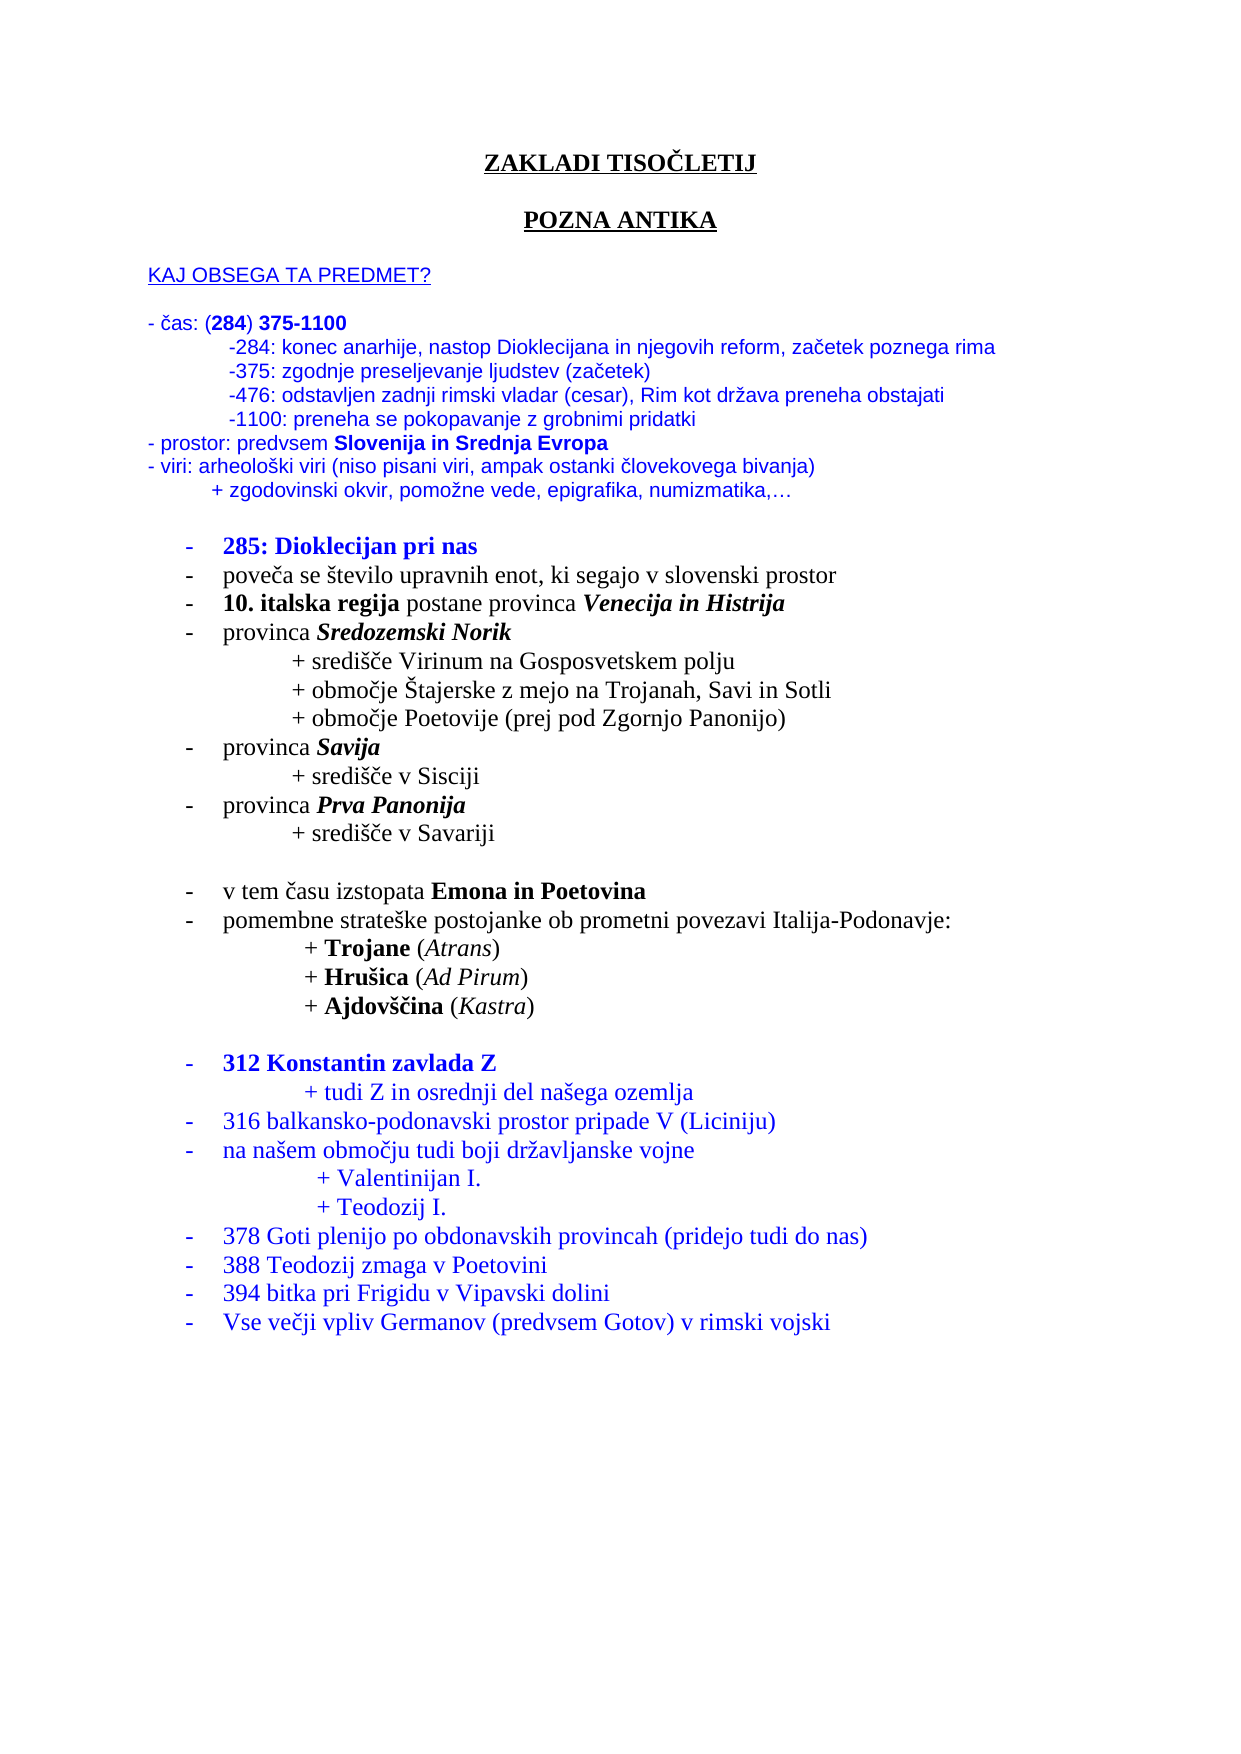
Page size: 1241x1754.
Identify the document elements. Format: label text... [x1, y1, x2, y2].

list v tem času izstopata Emona in Poetovina [185, 876, 1093, 905]
text + Trojane (Atrans) [185, 933, 1093, 962]
text + Teodozij I. [185, 1192, 1093, 1221]
text -1100: preneha se pokopavanje z grobnimi pridatki [148, 406, 1093, 430]
list na našem območju tudi boji državljanske vojne [185, 1135, 1093, 1163]
text - viri: arheološki viri (niso pisani viri, ampak ostanki človekovega bivanja) [148, 454, 1093, 478]
list provinca Savija [185, 732, 1093, 761]
text -284: konec anarhije, nastop Dioklecijana in njegovih reform, začetek poznega rima [148, 334, 1093, 358]
text + Valentinijan I. [185, 1163, 1093, 1192]
text - čas: (284) 375-1100 [148, 311, 1093, 334]
text + Hrušica (Ad Pirum) [185, 962, 1093, 991]
list 316 balkansko-podonavski prostor pripade V (Liciniju) [185, 1106, 1093, 1135]
text + središče Virinum na Gosposvetskem polju [185, 646, 1093, 675]
text POZNA ANTIKA [148, 205, 1093, 234]
text + središče v Sisciji [185, 761, 1093, 790]
list 388 Teodozij zmaga v Poetovini [185, 1250, 1093, 1278]
text KAJ OBSEGA TA PREDMET? [148, 263, 1093, 287]
list 394 bitka pri Frigidu v Vipavski dolini [185, 1278, 1093, 1307]
list provinca Prva Panonija [185, 790, 1093, 818]
list 378 Goti plenijo po obdonavskih provincah (pridejo tudi do nas) [185, 1221, 1093, 1250]
list poveča se število upravnih enot, ki segajo v slovenski prostor [185, 560, 1093, 588]
list 285: Dioklecijan pri nas [185, 531, 1093, 560]
list provinca Sredozemski Norik [185, 617, 1093, 646]
text + tudi Z in osrednji del našega ozemlja [185, 1077, 1093, 1106]
text + območje Štajerske z mejo na Trojanah, Savi in Sotli [185, 675, 1093, 703]
text + središče v Savariji [185, 818, 1093, 847]
text ZAKLADI TISOČLETIJ [148, 148, 1093, 176]
text -375: zgodnje preseljevanje ljudstev (začetek) [148, 358, 1093, 382]
text -476: odstavljen zadnji rimski vladar (cesar), Rim kot država preneha obstajati [148, 382, 1093, 406]
list 312 Konstantin zavlada Z [185, 1048, 1093, 1077]
list 10. italska regija postane provinca Venecija in Histrija [185, 588, 1093, 617]
text - prostor: predvsem Slovenija in Srednja Evropa [148, 430, 1093, 454]
text + Ajdovščina (Kastra) [185, 991, 1093, 1020]
text + zgodovinski okvir, pomožne vede, epigrafika, numizmatika,… [148, 478, 1093, 502]
list Vse večji vpliv Germanov (predvsem Gotov) v rimski vojski [185, 1307, 1093, 1336]
text + območje Poetovije (prej pod Zgornjo Panonijo) [185, 703, 1093, 732]
list pomembne strateške postojanke ob prometni povezavi Italija-Podonavje: [185, 905, 1093, 933]
